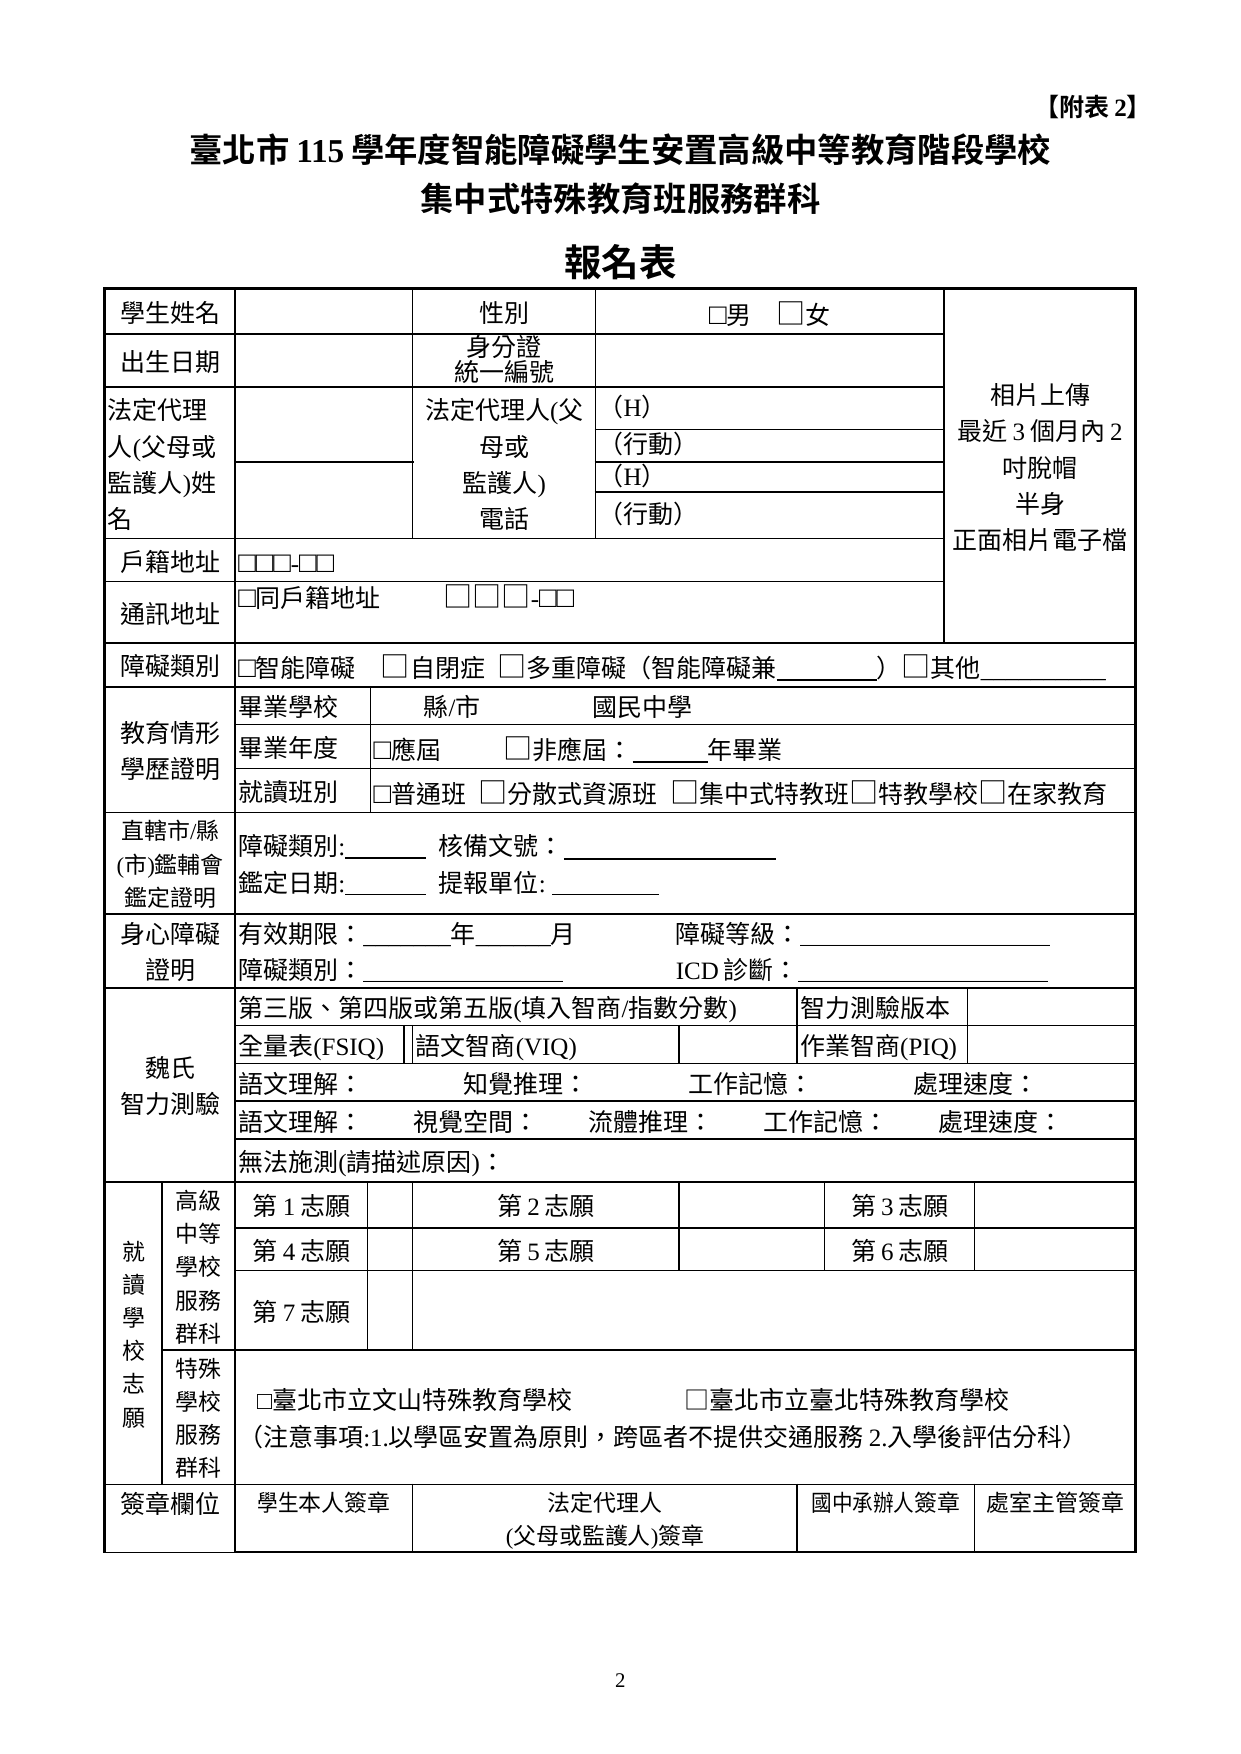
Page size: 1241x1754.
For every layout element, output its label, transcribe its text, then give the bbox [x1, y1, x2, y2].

table_cell （H） [596, 388, 943, 428]
text 集中式特殊教育班服務群科 [89, 172, 1152, 221]
table_cell [968, 989, 1134, 1025]
table_cell 障礙類別 [106, 644, 234, 686]
table_cell 第3志願 [825, 1183, 974, 1227]
table_cell 第1志願 [236, 1183, 367, 1227]
table_cell 高級中等學校 服務群科 [163, 1183, 234, 1349]
table_cell 全量表(FSIQ) [236, 1026, 403, 1063]
table_cell 智力測驗版本 [798, 989, 967, 1025]
table_cell （行動） [596, 430, 943, 461]
table_cell 第2志願 [413, 1183, 678, 1227]
table_cell [680, 1229, 824, 1270]
table_cell 語文智商(VIQ) [413, 1026, 678, 1063]
table_cell 學生本人簽章 [236, 1485, 412, 1551]
table_cell □□□-□□ [236, 539, 943, 581]
table_cell [975, 1229, 1134, 1270]
table_cell [236, 388, 412, 461]
table_cell □同戶籍地址 □□□-□□ [236, 582, 943, 642]
table_header 學生姓名 [106, 290, 234, 333]
table_cell 法定代理人 (父母或監護人)簽章 [413, 1485, 796, 1551]
table_header □男 □女 [596, 290, 943, 333]
table_cell 通訊地址 [106, 582, 234, 642]
table_cell 障礙類別: 核備文號： 鑑定日期: 提報單位: [236, 813, 1134, 913]
text 臺北市115學年度智能障礙學生安置高級中等教育階段學校 [89, 124, 1152, 172]
table_cell 身心障礙 證明 [106, 915, 234, 987]
table_cell 法定代理人(父母或監護人)姓名 [106, 388, 234, 538]
table_cell 處室主管簽章 [975, 1485, 1134, 1551]
table_cell 國中承辦人簽章 [798, 1485, 974, 1551]
table_cell 無法施測(請描述原因)： [236, 1140, 1134, 1181]
table_cell 就讀班別 [236, 769, 370, 812]
table_cell [368, 1229, 412, 1270]
table_header 性別 [413, 290, 595, 333]
table_cell [405, 1026, 412, 1063]
table_cell [975, 1183, 1134, 1227]
table_cell 戶籍地址 [106, 539, 234, 581]
table_cell 有效期限：_______年______月 障礙等級：＿＿＿＿＿＿＿＿＿＿ 障礙類別：＿＿＿＿＿＿＿＿ ICD診斷：＿＿＿＿＿＿＿＿＿＿ [236, 915, 1134, 987]
table_cell [236, 335, 412, 386]
table_cell 直轄市/縣(市)鑑輔會鑑定證明 [106, 813, 234, 913]
table_cell 畢業年度 [236, 725, 370, 768]
table_cell [968, 1026, 1134, 1063]
table_cell [368, 1183, 412, 1227]
table_cell □應屆 □非應屆： 年畢業 [371, 725, 1134, 768]
table_cell [680, 1026, 796, 1063]
table_cell 魏氏 智力測驗 [106, 989, 234, 1181]
table_cell 語文理解： 視覺空間： 流體推理： 工作記憶： 處理速度： [236, 1102, 1134, 1138]
table_cell [236, 463, 412, 538]
table_header [236, 290, 412, 333]
table_header 相片上傳 最近3個月內2吋脫帽 半身 正面相片電子檔 [945, 290, 1134, 642]
table_cell [368, 1271, 412, 1349]
text 報名表 [89, 233, 1152, 287]
table_cell 就 讀 學 校 志 願 [106, 1183, 161, 1483]
table_cell 簽章欄位 [106, 1485, 234, 1551]
table_cell 法定代理人(父母或 監護人) 電話 [413, 388, 595, 538]
table_cell 縣/市 國民中學 [371, 688, 1134, 724]
table_cell 教育情形 學歷證明 [106, 688, 234, 812]
table_cell □智能障礙 □自閉症 □多重障礙（智能障礙兼 ）□其他__________ [236, 644, 1134, 686]
table_cell [596, 335, 943, 386]
table_cell 第7志願 [236, 1271, 367, 1349]
table_cell 第三版、第四版或第五版(填入智商/指數分數) [236, 989, 796, 1025]
table_cell □普通班 □分散式資源班 □集中式特教班□特教學校□在家教育 [371, 769, 1134, 812]
table_cell 語文理解： 知覺推理： 工作記憶： 處理速度： [236, 1064, 1134, 1100]
table_cell 第4志願 [236, 1229, 367, 1270]
table_cell □臺北市立文山特殊教育學校 □臺北市立臺北特殊教育學校 （注意事項:1.以學區安置為原則，跨區者不提供交通服務2.入學後評估分科） [236, 1351, 1134, 1483]
table_cell 特殊學校服務群科 [163, 1351, 234, 1483]
table_cell 第6志願 [825, 1229, 974, 1270]
text 【附表2】 [89, 88, 1152, 124]
table_cell [680, 1183, 824, 1227]
table_cell 出生日期 [106, 335, 234, 386]
table_cell 第5志願 [413, 1229, 678, 1270]
table_cell （行動） [596, 493, 943, 538]
table_cell 作業智商(PIQ) [798, 1026, 967, 1063]
table_cell [413, 1271, 1134, 1349]
table_cell 身分證 統一編號 [413, 335, 595, 386]
table_cell （H） [596, 463, 943, 491]
table_cell 畢業學校 [236, 688, 370, 724]
